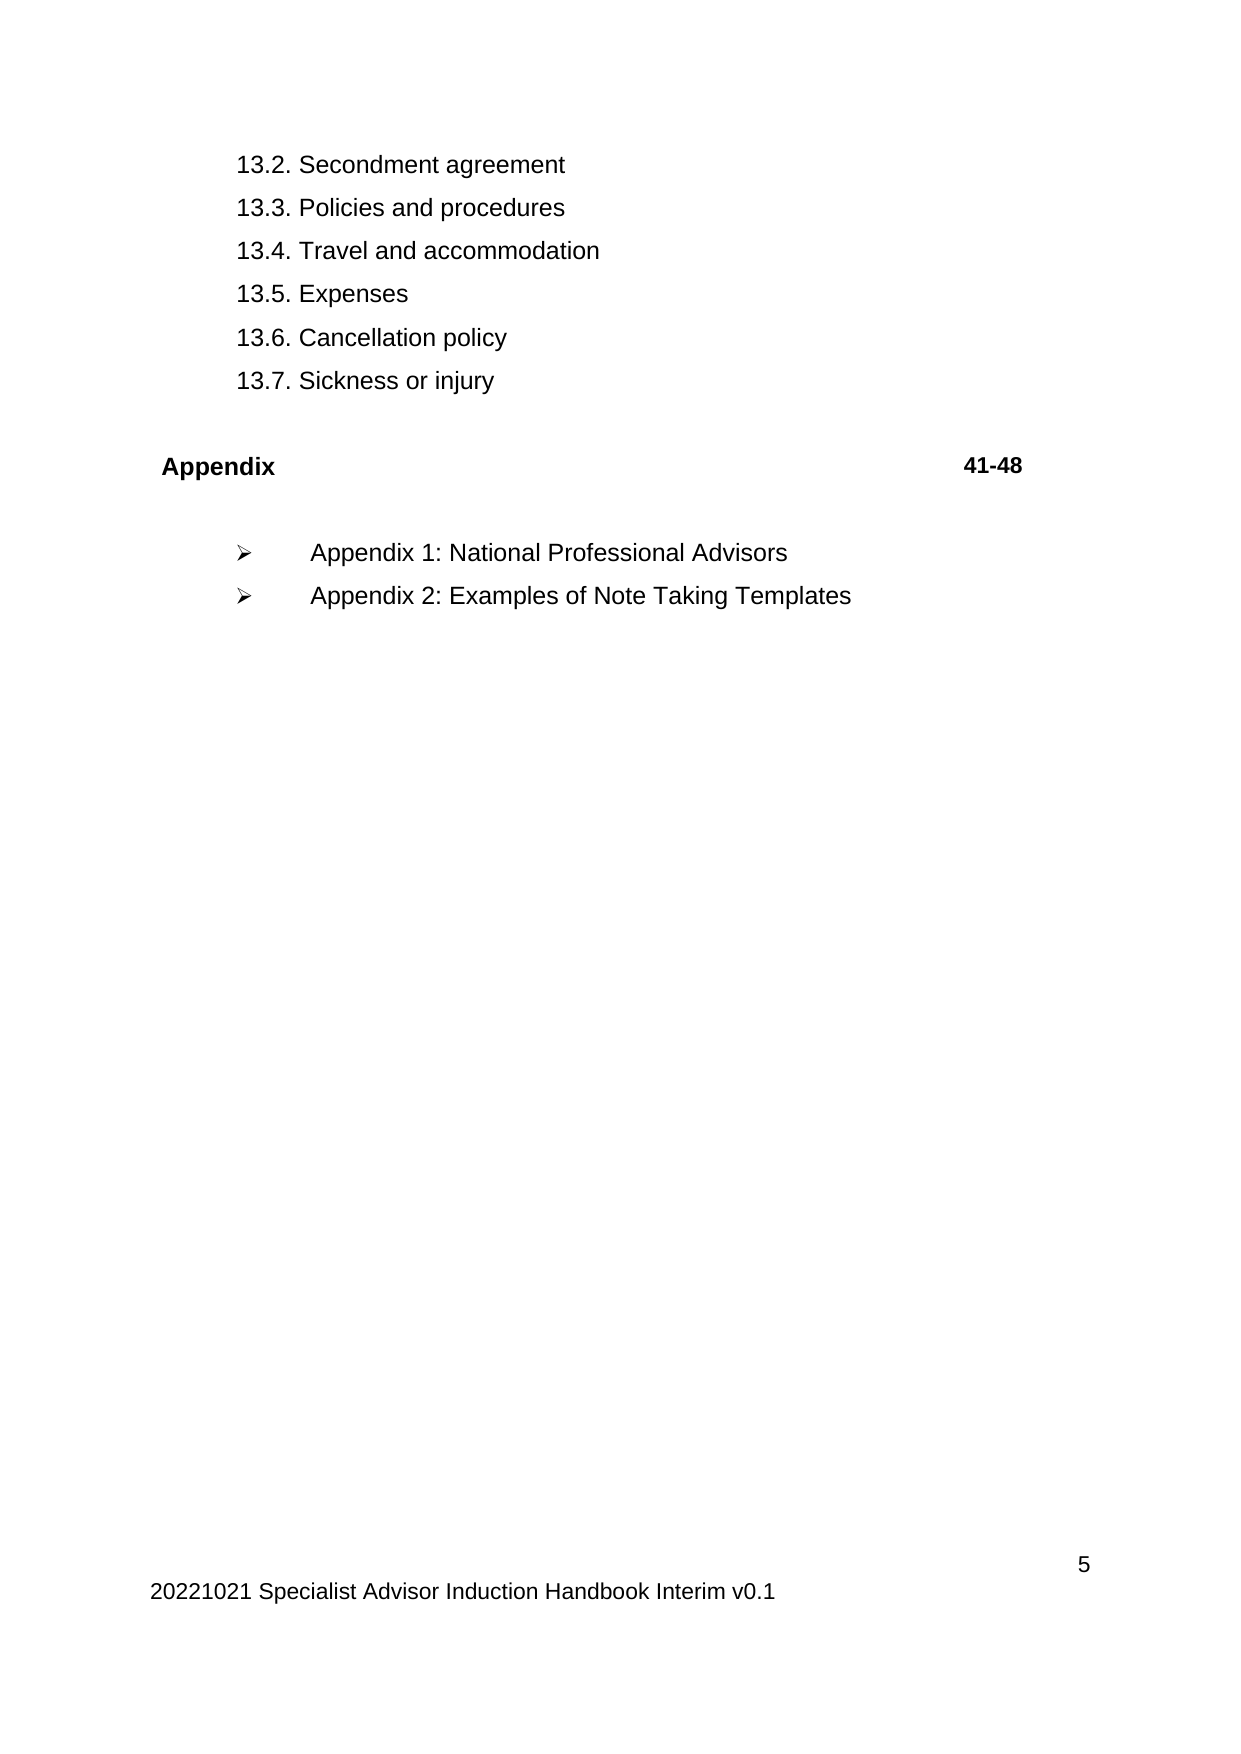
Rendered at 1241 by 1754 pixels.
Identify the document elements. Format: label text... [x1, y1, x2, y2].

table_cell [896, 150, 1090, 452]
table_cell 13.2. Secondment agreement 13.3. Policies and procedures 13.4. Travel and accommodation 13.5. Expenses 13.6. Cancellation policy 13.7. Sickness or injury [150, 150, 896, 452]
table_cell Appendix Appendix 1: National Professional Advisors Appendix 2: Examples of Note Taking Templates [150, 452, 896, 623]
table_cell 41-48 [896, 452, 1090, 623]
